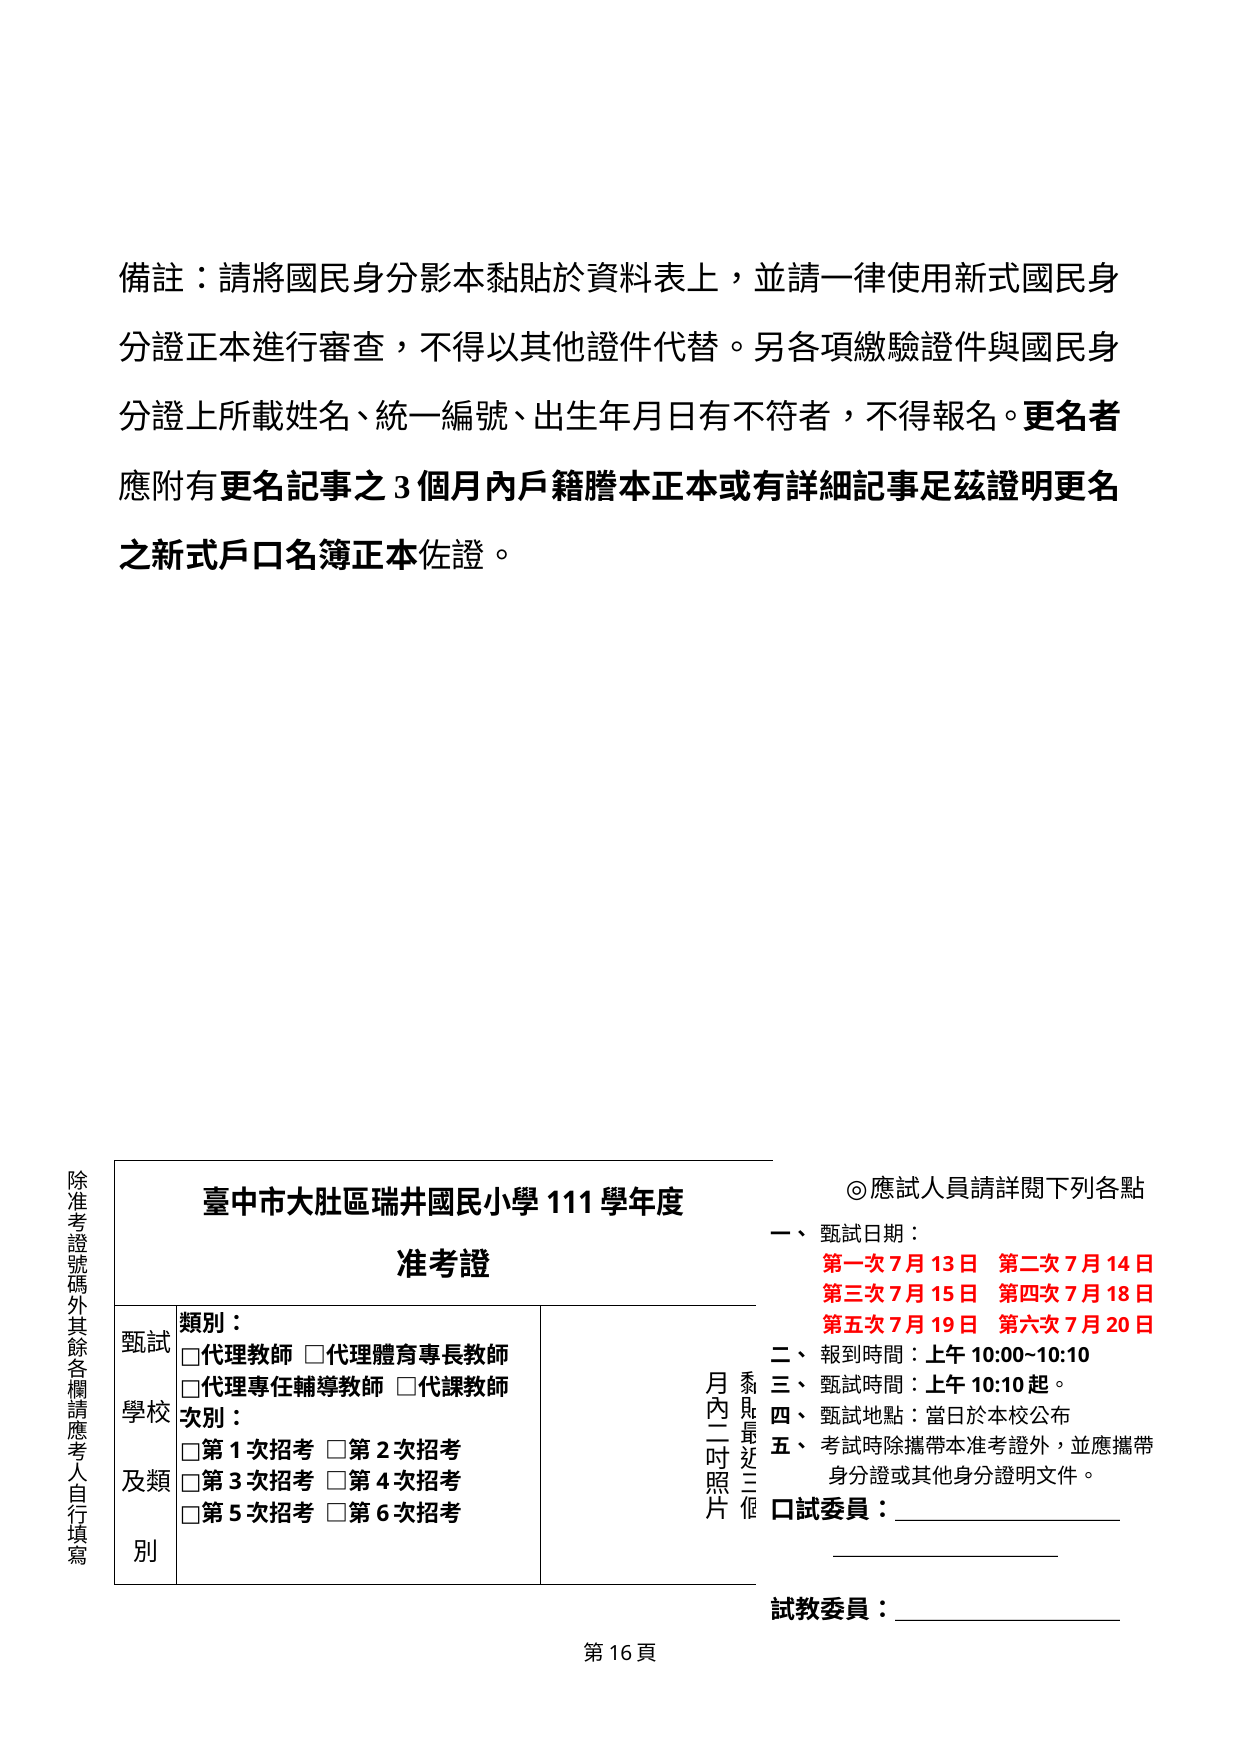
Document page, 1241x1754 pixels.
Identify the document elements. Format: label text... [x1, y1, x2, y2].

table_header 臺中市大肚區瑞井國民小學111學年度 准考證 [43, 1170, 93, 1596]
table_cell 類別： □代理教師 □代理體育專長教師 □代理專任輔導教師 □代課教師 次別： □第1次招考 □第2次招考 □第3次招考 □第4次招考 □第5次招考 □第6次招考 [177, 1306, 540, 1584]
table_cell 黏貼最近三個 月內二吋照片 [541, 1306, 756, 1584]
text 備註：請將國民身分影本黏貼於資料表上，並請一律使用新式國民身分證正本進行審查，不得以其他證件代替。另各項繳驗證件與國民身分證上所載姓名、統一編號、出生年月日有不符者，不得報名。更名者應附有更名記事之3個月內戶籍謄本正本或有詳細記事足茲證明更名之新式戶口名簿正本佐證。 [118, 241, 1122, 588]
table_cell 甄試學校 及類別 [115, 1306, 176, 1584]
table_header 臺中市大肚區瑞井國民小學111學年度 准考證 [115, 1161, 1211, 1658]
